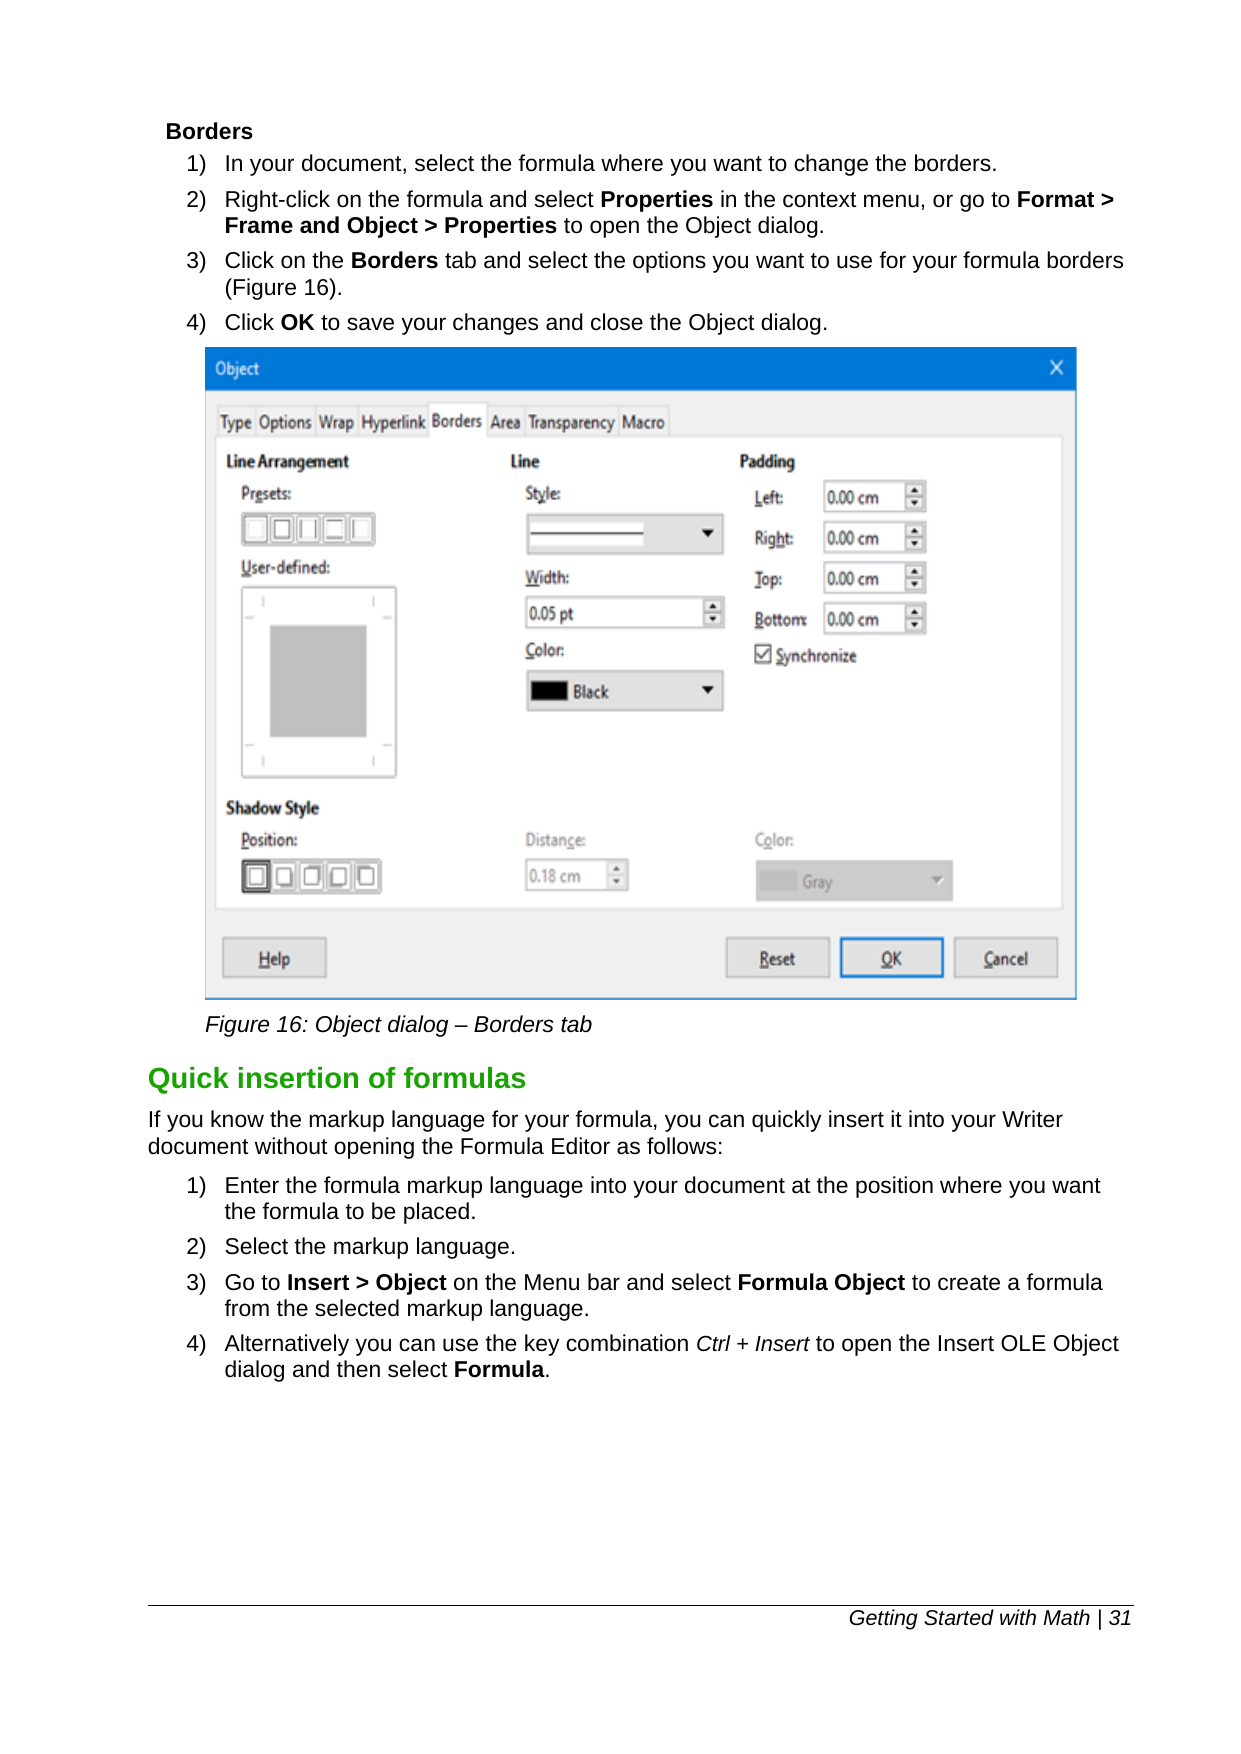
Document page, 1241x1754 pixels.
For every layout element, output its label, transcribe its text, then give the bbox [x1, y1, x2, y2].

text Figure 16: Object dialog – Borders tab [205, 1011, 1077, 1037]
list Click OK to save your changes and close the Object dialog. [207, 309, 1134, 335]
text If you know the markup language for your formula, you can quickly insert it into your Writer document without opening the Formula Editor as follows: [148, 1106, 1134, 1159]
list Select the markup language. [207, 1233, 1134, 1259]
text Borders [165, 118, 1134, 144]
picture [205, 347, 1077, 1000]
list Go to Insert > Object on the Menu bar and select Formula Object to create a formula from the selected markup language. [207, 1268, 1134, 1321]
list Right-click on the formula and select Properties in the context menu, or go to Format > Frame and Object > Properties to open the Object dialog. [207, 186, 1134, 238]
list In your document, select the formula where you want to change the borders. [207, 150, 1134, 177]
list Alternatively you can use the key combination Ctrl + Insert to open the Insert OLE Object dialog and then select Formula. [207, 1330, 1134, 1383]
subtitle Quick insertion of formulas [148, 1061, 1134, 1095]
list Enter the formula markup language into your document at the position where you want the formula to be placed. [207, 1172, 1134, 1224]
list Click on the Borders tab and select the options you want to use for your formula borders (Figure 16). [207, 247, 1134, 300]
